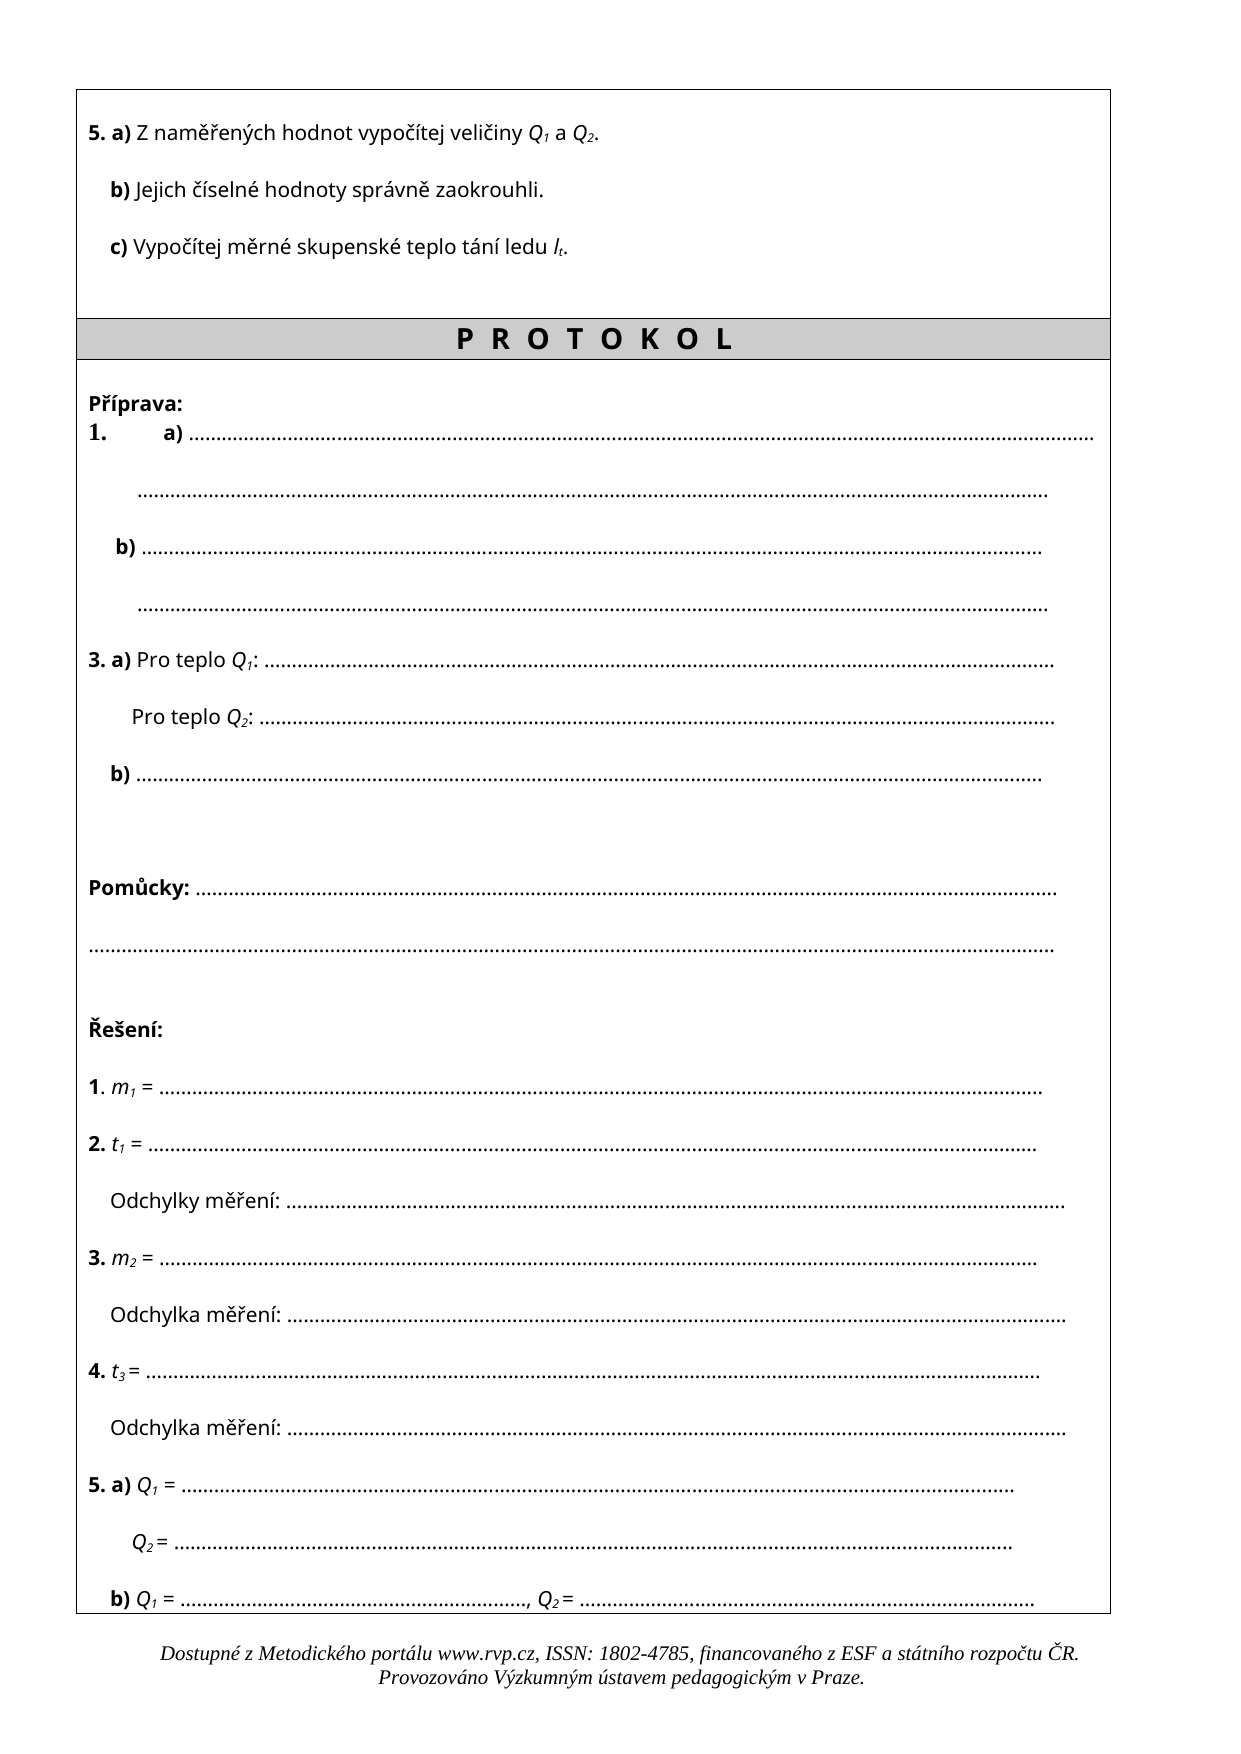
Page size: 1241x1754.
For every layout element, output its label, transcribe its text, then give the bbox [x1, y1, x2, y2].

table_cell Příprava: a) ………………………………………………………………………………………………………………………………………………… …………………………………………………………………………………………………………………………………………………. b) ………………………………………………………………………………………………………………………………………........... …………………………………………………………………………………………………………………………………………………. 3. a) Pro teplo Q1: ……………………………………………………………………………………………………………………………… Pro teplo Q2: ………………………………………………………………………………………………………………………………. b) ………………………………………………………………………………………………………………………………………............ Pomůcky: …………………………………………………………………………………………………………………………………………. ………………………………………………………………………………………………………………………………………………………….. Řešení: 1. m1 = …………………………………………………………………………………………………………………………………………….. 2. t1 = ……………………………………………………………………………………………………………………………………………… Odchylky měření: ……………………………………………………………………………………………………………………………. 3. m2 = ……………………………………………………………………………………………………………………………………………. Odchylka měření: ……………………………………………………………………………………………………………………………. 4. t3 = ………………………………………………………………………………………………………………………………………………. Odchylka měření: ……………………………………………………………………………………………………………………………. 5. a) Q1 = ………………………………………………………………………………….......................................................... Q2 = …………………………………………………………………………………........................................................... b) Q1 = ………………………………………………………, Q2 = ……………………………………………………………………….. [77, 360, 1110, 1612]
table_cell 5. a) Z naměřených hodnot vypočítej veličiny Q1 a Q2. b) Jejich číselné hodnoty správně zaokrouhli. c) Vypočítej měrné skupenské teplo tání ledu lt. [77, 90, 1110, 317]
table_cell PROTOKOL [77, 319, 1110, 359]
